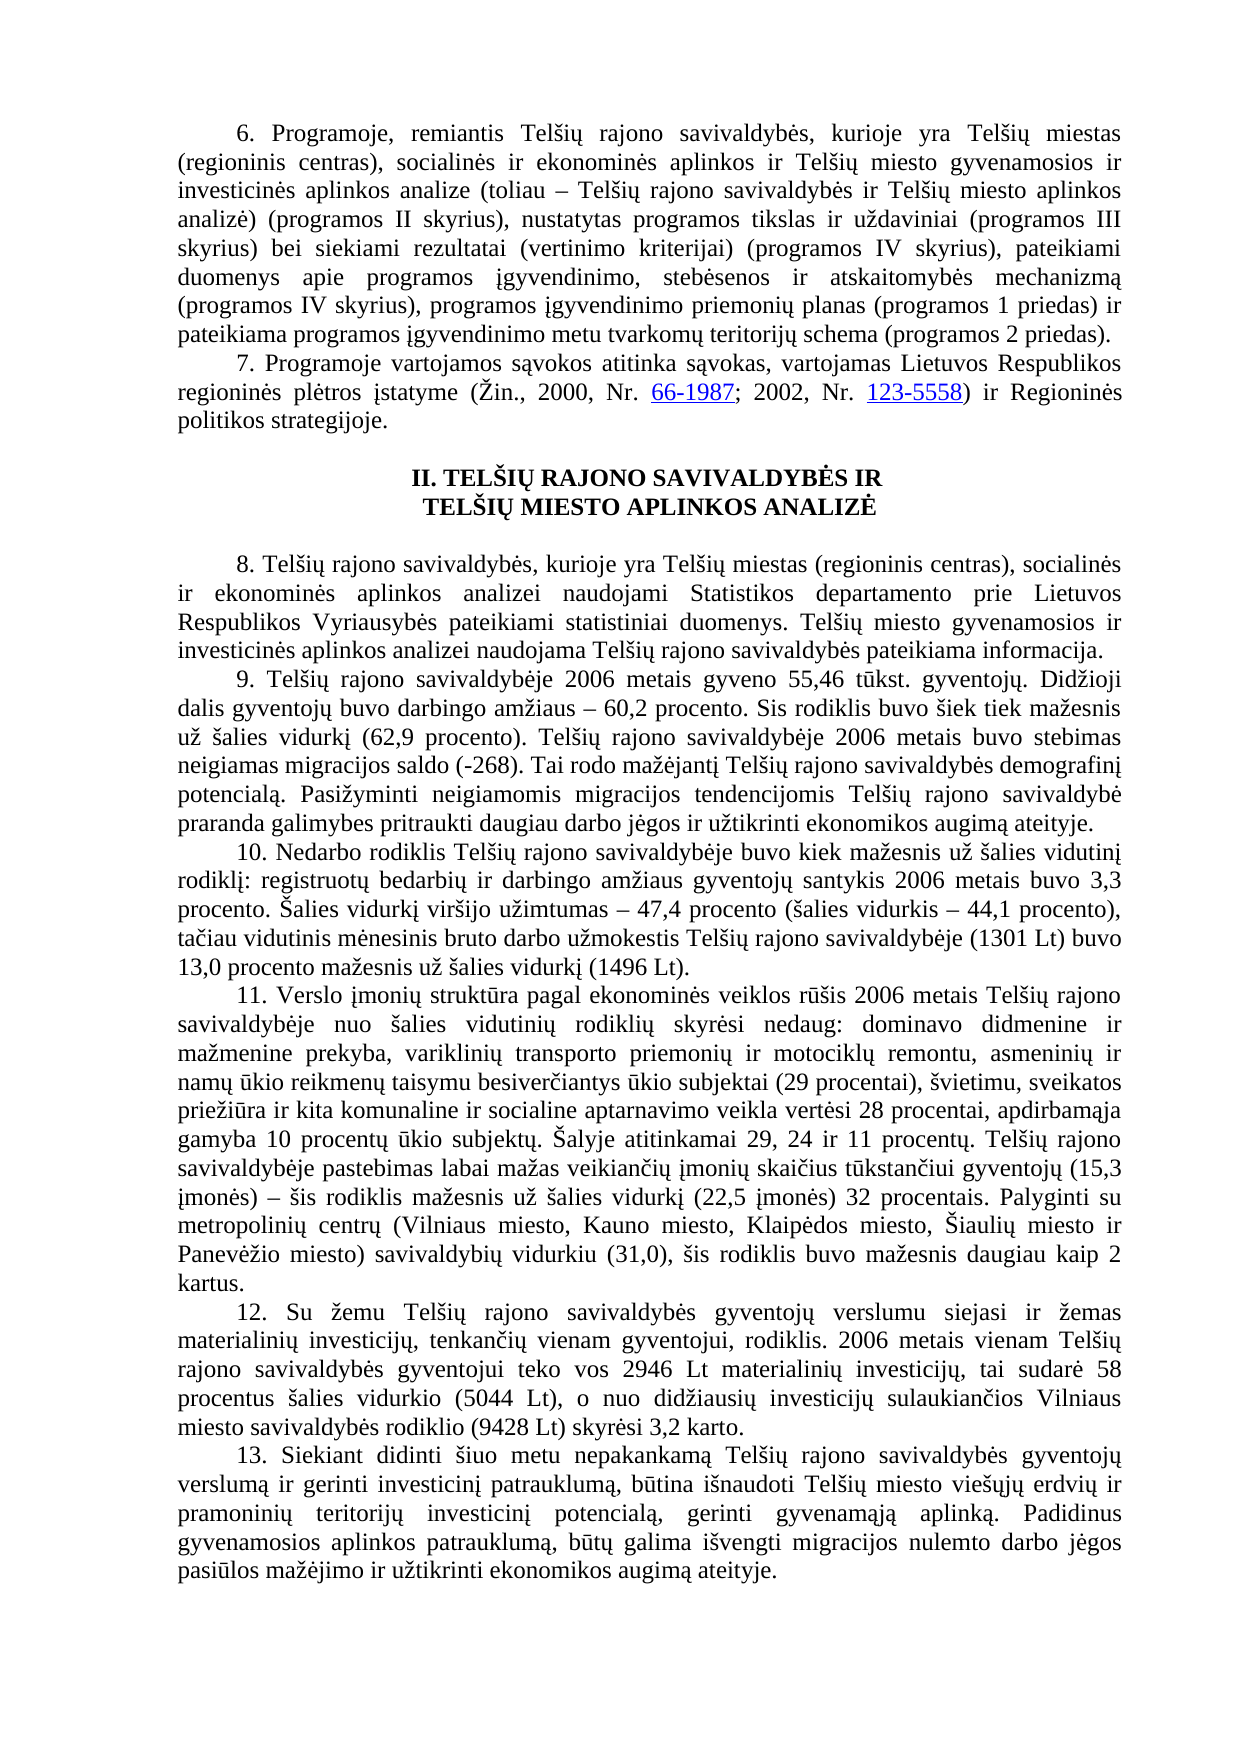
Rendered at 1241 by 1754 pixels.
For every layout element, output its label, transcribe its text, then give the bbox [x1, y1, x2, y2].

text II. TELŠIŲ RAJONO SAVIVALDYBĖS IR TELŠIŲ MIESTO APLINKOS ANALIZĖ [177, 463, 1122, 521]
text 7. Programoje vartojamos sąvokos atitinka sąvokas, vartojamas Lietuvos Respublikos regioninės plėtros įstatyme (Žin., 2000, Nr. 66-1987; 2002, Nr. 123-5558) ir Regioninės politikos strategijoje. [177, 348, 1122, 434]
text 8. Telšių rajono savivaldybės, kurioje yra Telšių miestas (regioninis centras), socialinės ir ekonominės aplinkos analizei naudojami Statistikos departamento prie Lietuvos Respublikos Vyriausybės pateikiami statistiniai duomenys. Telšių miesto gyvenamosios ir investicinės aplinkos analizei naudojama Telšių rajono savivaldybės pateikiama informacija. [177, 549, 1122, 664]
text 12. Su žemu Telšių rajono savivaldybės gyventojų verslumu siejasi ir žemas materialinių investicijų, tenkančių vienam gyventojui, rodiklis. 2006 metais vienam Telšių rajono savivaldybės gyventojui teko vos 2946 Lt materialinių investicijų, tai sudarė 58 procentus šalies vidurkio (5044 Lt), o nuo didžiausių investicijų sulaukiančios Vilniaus miesto savivaldybės rodiklio (9428 Lt) skyrėsi 3,2 karto. [177, 1297, 1122, 1441]
text 9. Telšių rajono savivaldybėje 2006 metais gyveno 55,46 tūkst. gyventojų. Didžioji dalis gyventojų buvo darbingo amžiaus – 60,2 procento. Sis rodiklis buvo šiek tiek mažesnis už šalies vidurkį (62,9 procento). Telšių rajono savivaldybėje 2006 metais buvo stebimas neigiamas migracijos saldo (-268). Tai rodo mažėjantį Telšių rajono savivaldybės demografinį potencialą. Pasižyminti neigiamomis migracijos tendencijomis Telšių rajono savivaldybė praranda galimybes pritraukti daugiau darbo jėgos ir užtikrinti ekonomikos augimą ateityje. [177, 664, 1122, 837]
text 6. Programoje, remiantis Telšių rajono savivaldybės, kurioje yra Telšių miestas (regioninis centras), socialinės ir ekonominės aplinkos ir Telšių miesto gyvenamosios ir investicinės aplinkos analize (toliau – Telšių rajono savivaldybės ir Telšių miesto aplinkos analizė) (programos II skyrius), nustatytas programos tikslas ir uždaviniai (programos III skyrius) bei siekiami rezultatai (vertinimo kriterijai) (programos IV skyrius), pateikiami duomenys apie programos įgyvendinimo, stebėsenos ir atskaitomybės mechanizmą (programos IV skyrius), programos įgyvendinimo priemonių planas (programos 1 priedas) ir pateikiama programos įgyvendinimo metu tvarkomų teritorijų schema (programos 2 priedas). [177, 118, 1122, 348]
text 13. Siekiant didinti šiuo metu nepakankamą Telšių rajono savivaldybės gyventojų verslumą ir gerinti investicinį patrauklumą, būtina išnaudoti Telšių miesto viešųjų erdvių ir pramoninių teritorijų investicinį potencialą, gerinti gyvenamąją aplinką. Padidinus gyvenamosios aplinkos patrauklumą, būtų galima išvengti migracijos nulemto darbo jėgos pasiūlos mažėjimo ir užtikrinti ekonomikos augimą ateityje. [177, 1441, 1122, 1584]
text 11. Verslo įmonių struktūra pagal ekonominės veiklos rūšis 2006 metais Telšių rajono savivaldybėje nuo šalies vidutinių rodiklių skyrėsi nedaug: dominavo didmenine ir mažmenine prekyba, variklinių transporto priemonių ir motociklų remontu, asmeninių ir namų ūkio reikmenų taisymu besiverčiantys ūkio subjektai (29 procentai), švietimu, sveikatos priežiūra ir kita komunaline ir socialine aptarnavimo veikla vertėsi 28 procentai, apdirbamąja gamyba 10 procentų ūkio subjektų. Šalyje atitinkamai 29, 24 ir 11 procentų. Telšių rajono savivaldybėje pastebimas labai mažas veikiančių įmonių skaičius tūkstančiui gyventojų (15,3 įmonės) – šis rodiklis mažesnis už šalies vidurkį (22,5 įmonės) 32 procentais. Palyginti su metropolinių centrų (Vilniaus miesto, Kauno miesto, Klaipėdos miesto, Šiaulių miesto ir Panevėžio miesto) savivaldybių vidurkiu (31,0), šis rodiklis buvo mažesnis daugiau kaip 2 kartus. [177, 981, 1122, 1297]
text 10. Nedarbo rodiklis Telšių rajono savivaldybėje buvo kiek mažesnis už šalies vidutinį rodiklį: registruotų bedarbių ir darbingo amžiaus gyventojų santykis 2006 metais buvo 3,3 procento. Šalies vidurkį viršijo užimtumas – 47,4 procento (šalies vidurkis – 44,1 procento), tačiau vidutinis mėnesinis bruto darbo užmokestis Telšių rajono savivaldybėje (1301 Lt) buvo 13,0 procento mažesnis už šalies vidurkį (1496 Lt). [177, 837, 1122, 981]
